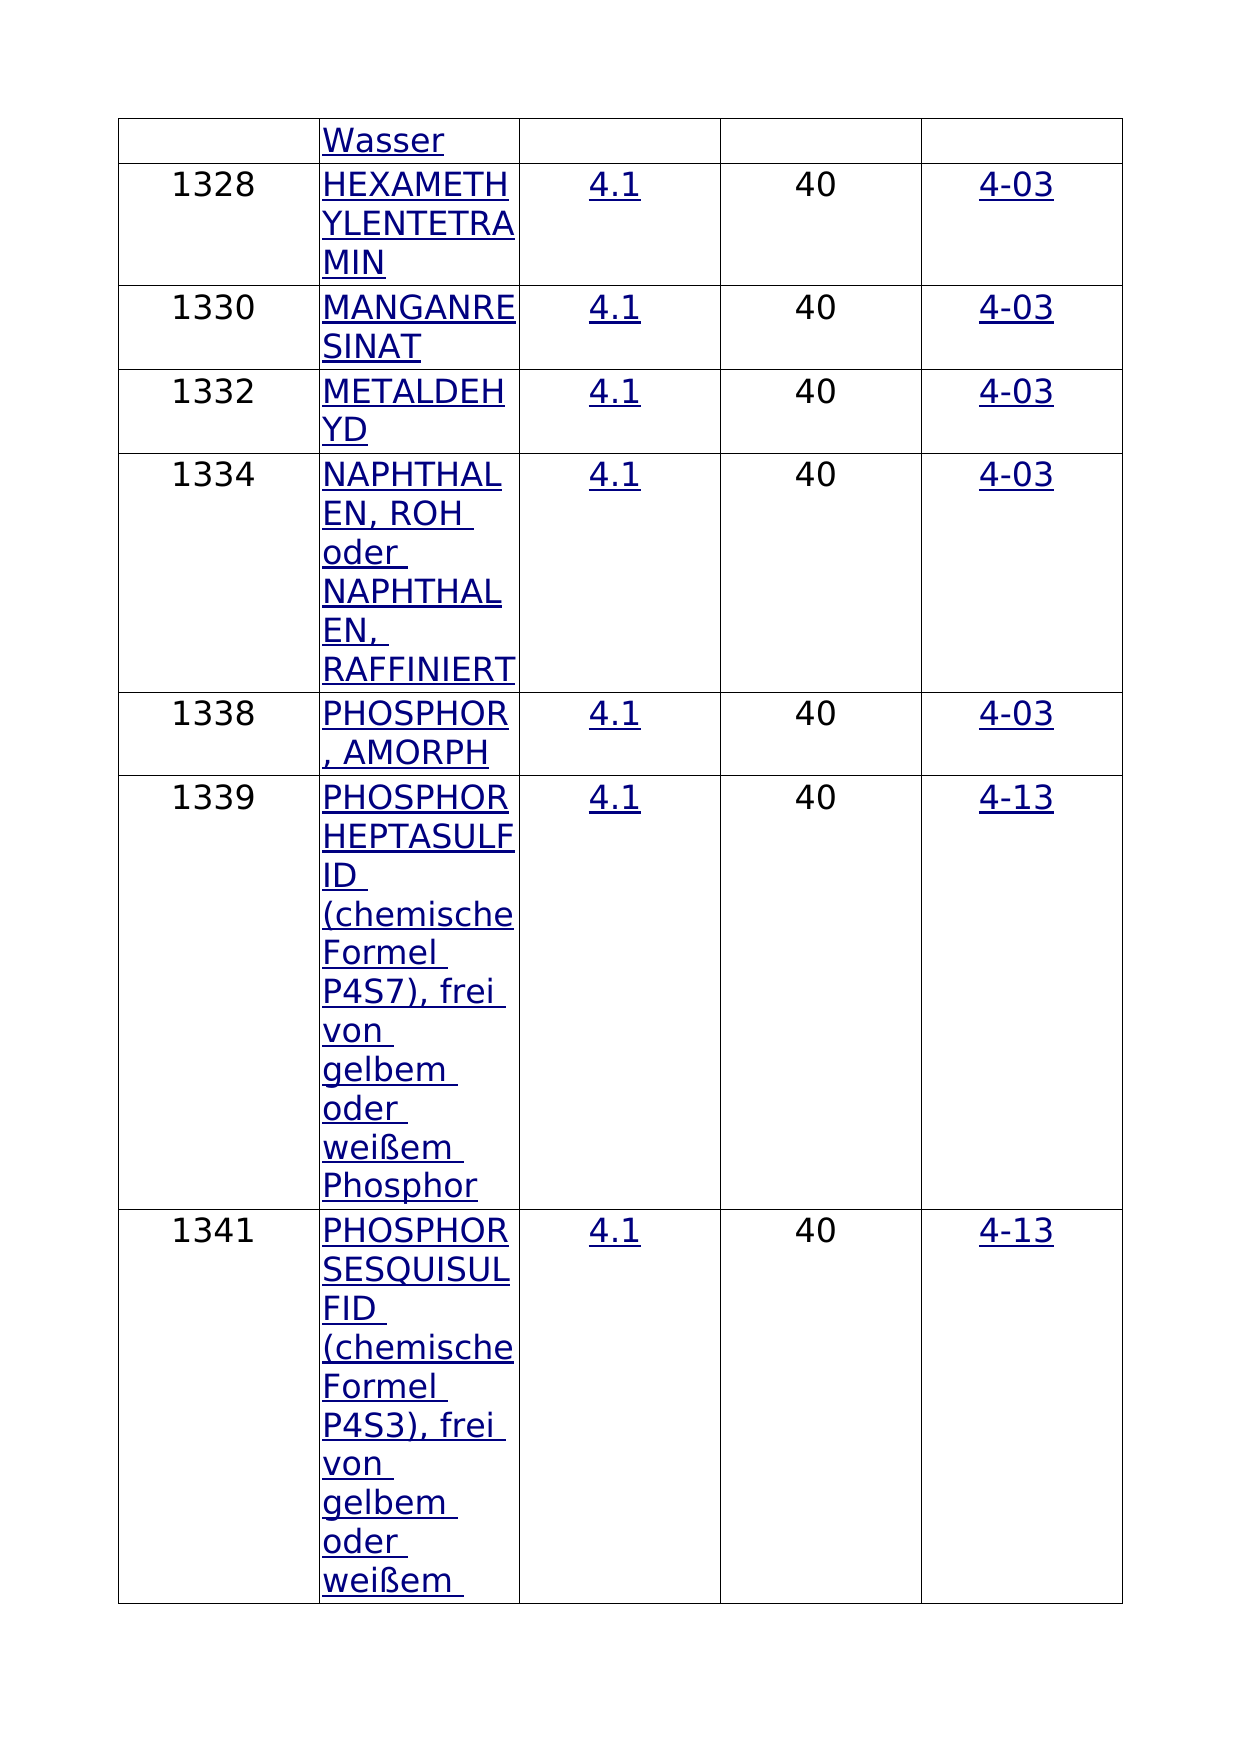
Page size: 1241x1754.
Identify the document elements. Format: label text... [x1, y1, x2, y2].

table_cell 1332 [119, 370, 319, 453]
table_cell 40 [721, 370, 921, 453]
table_cell 4.1 [520, 164, 720, 285]
table_cell 40 [721, 286, 921, 369]
table_cell PHOSPHOR, AMORPH [320, 693, 519, 775]
table_cell 1338 [119, 693, 319, 775]
table_cell 4.1 [520, 776, 720, 1209]
table_cell 4-13 [922, 1210, 1122, 1603]
table_cell 4-03 [922, 164, 1122, 285]
table_cell 4.1 [520, 370, 720, 453]
table_cell 1339 [119, 776, 319, 1209]
table_cell 4.1 [520, 1210, 720, 1603]
table_cell 1334 [119, 454, 319, 692]
table_cell 1328 [119, 164, 319, 285]
table_cell 4.1 [520, 693, 720, 775]
table_cell [520, 119, 720, 163]
table_cell 40 [721, 776, 921, 1209]
table_cell 4-03 [922, 286, 1122, 369]
table_cell 4.1 [520, 454, 720, 692]
table_cell PHOSPHORHEPTASULFID (chemische Formel P4S7), frei von gelbem oder weißem Phosphor [320, 776, 519, 1209]
table_cell 4-13 [922, 776, 1122, 1209]
table_cell METALDEHYD [320, 370, 519, 453]
table_cell 40 [721, 164, 921, 285]
table_cell 1330 [119, 286, 319, 369]
table_cell 4-03 [922, 370, 1122, 453]
table_cell [721, 119, 921, 163]
table_cell 4-03 [922, 693, 1122, 775]
table_cell 1341 [119, 1210, 319, 1603]
table_cell 40 [721, 1210, 921, 1603]
table_cell NAPHTHALEN, ROH oder NAPHTHALEN, RAFFINIERT [320, 454, 519, 692]
table_cell 4.1 [520, 286, 720, 369]
table_cell 4-03 [922, 454, 1122, 692]
table_cell 40 [721, 693, 921, 775]
table_cell 40 [721, 454, 921, 692]
table_cell HEXAMETHYLENTETRAMIN [320, 164, 519, 285]
table_cell Wasser [320, 119, 519, 163]
table_cell [119, 119, 319, 163]
table_cell MANGANRESINAT [320, 286, 519, 369]
table_cell PHOSPHORSESQUISULFID (chemische Formel P4S3), frei von gelbem oder weißem [320, 1210, 519, 1603]
table_cell [922, 119, 1122, 163]
